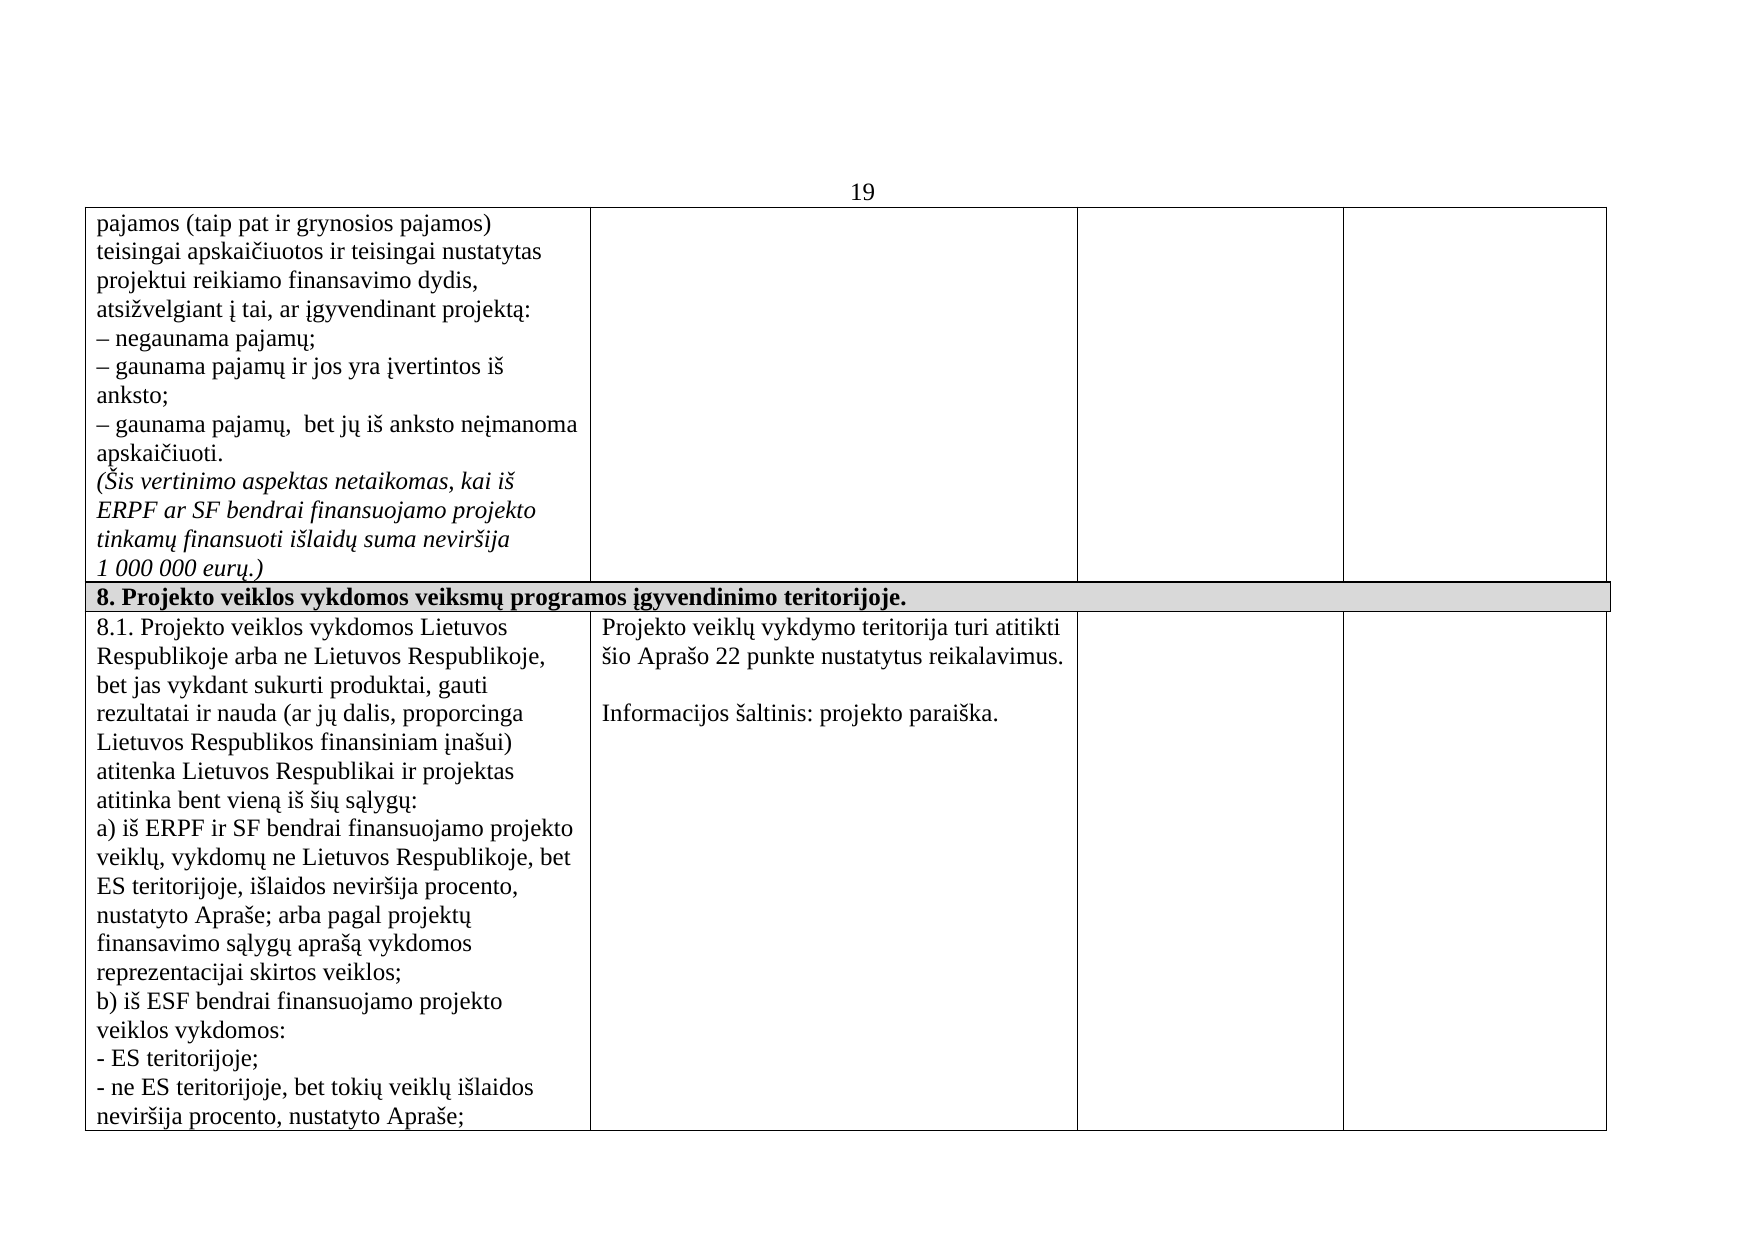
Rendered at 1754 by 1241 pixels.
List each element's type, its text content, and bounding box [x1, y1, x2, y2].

table_cell [591, 208, 1077, 581]
table_cell [1344, 612, 1606, 1130]
table_cell pajamos (taip pat ir grynosios pajamos) teisingai apskaičiuotos ir teisingai nustatytas projektui reikiamo finansavimo dydis, atsižvelgiant į tai, ar įgyvendinant projektą: – negaunama pajamų; – gaunama pajamų ir jos yra įvertintos iš anksto; – gaunama pajamų, bet jų iš anksto neįmanoma apskaičiuoti. (Šis vertinimo aspektas netaikomas, kai iš ERPF ar SF bendrai finansuojamo projekto tinkamų finansuoti išlaidų suma neviršija 1 000 000 eurų.) [86, 208, 590, 581]
table_cell 8. Projekto veiklos vykdomos veiksmų programos įgyvendinimo teritorijoje. [86, 583, 1610, 611]
table_cell Projekto veiklų vykdymo teritorija turi atitikti šio Aprašo 22 punkte nustatytus reikalavimus. Informacijos šaltinis: projekto paraiška. [591, 612, 1077, 1130]
table_cell [1344, 208, 1606, 581]
table_cell [1078, 208, 1343, 581]
table_cell [1078, 612, 1343, 1130]
table_cell 8.1. Projekto veiklos vykdomos Lietuvos Respublikoje arba ne Lietuvos Respublikoje, bet jas vykdant sukurti produktai, gauti rezultatai ir nauda (ar jų dalis, proporcinga Lietuvos Respublikos finansiniam įnašui) atitenka Lietuvos Respublikai ir projektas atitinka bent vieną iš šių sąlygų: a) iš ERPF ir SF bendrai finansuojamo projekto veiklų, vykdomų ne Lietuvos Respublikoje, bet ES teritorijoje, išlaidos neviršija procento, nustatyto Apraše; arba pagal projektų finansavimo sąlygų aprašą vykdomos reprezentacijai skirtos veiklos; b) iš ESF bendrai finansuojamo projekto veiklos vykdomos: - ES teritorijoje; - ne ES teritorijoje, bet tokių veiklų išlaidos neviršija procento, nustatyto Apraše; [86, 612, 590, 1130]
